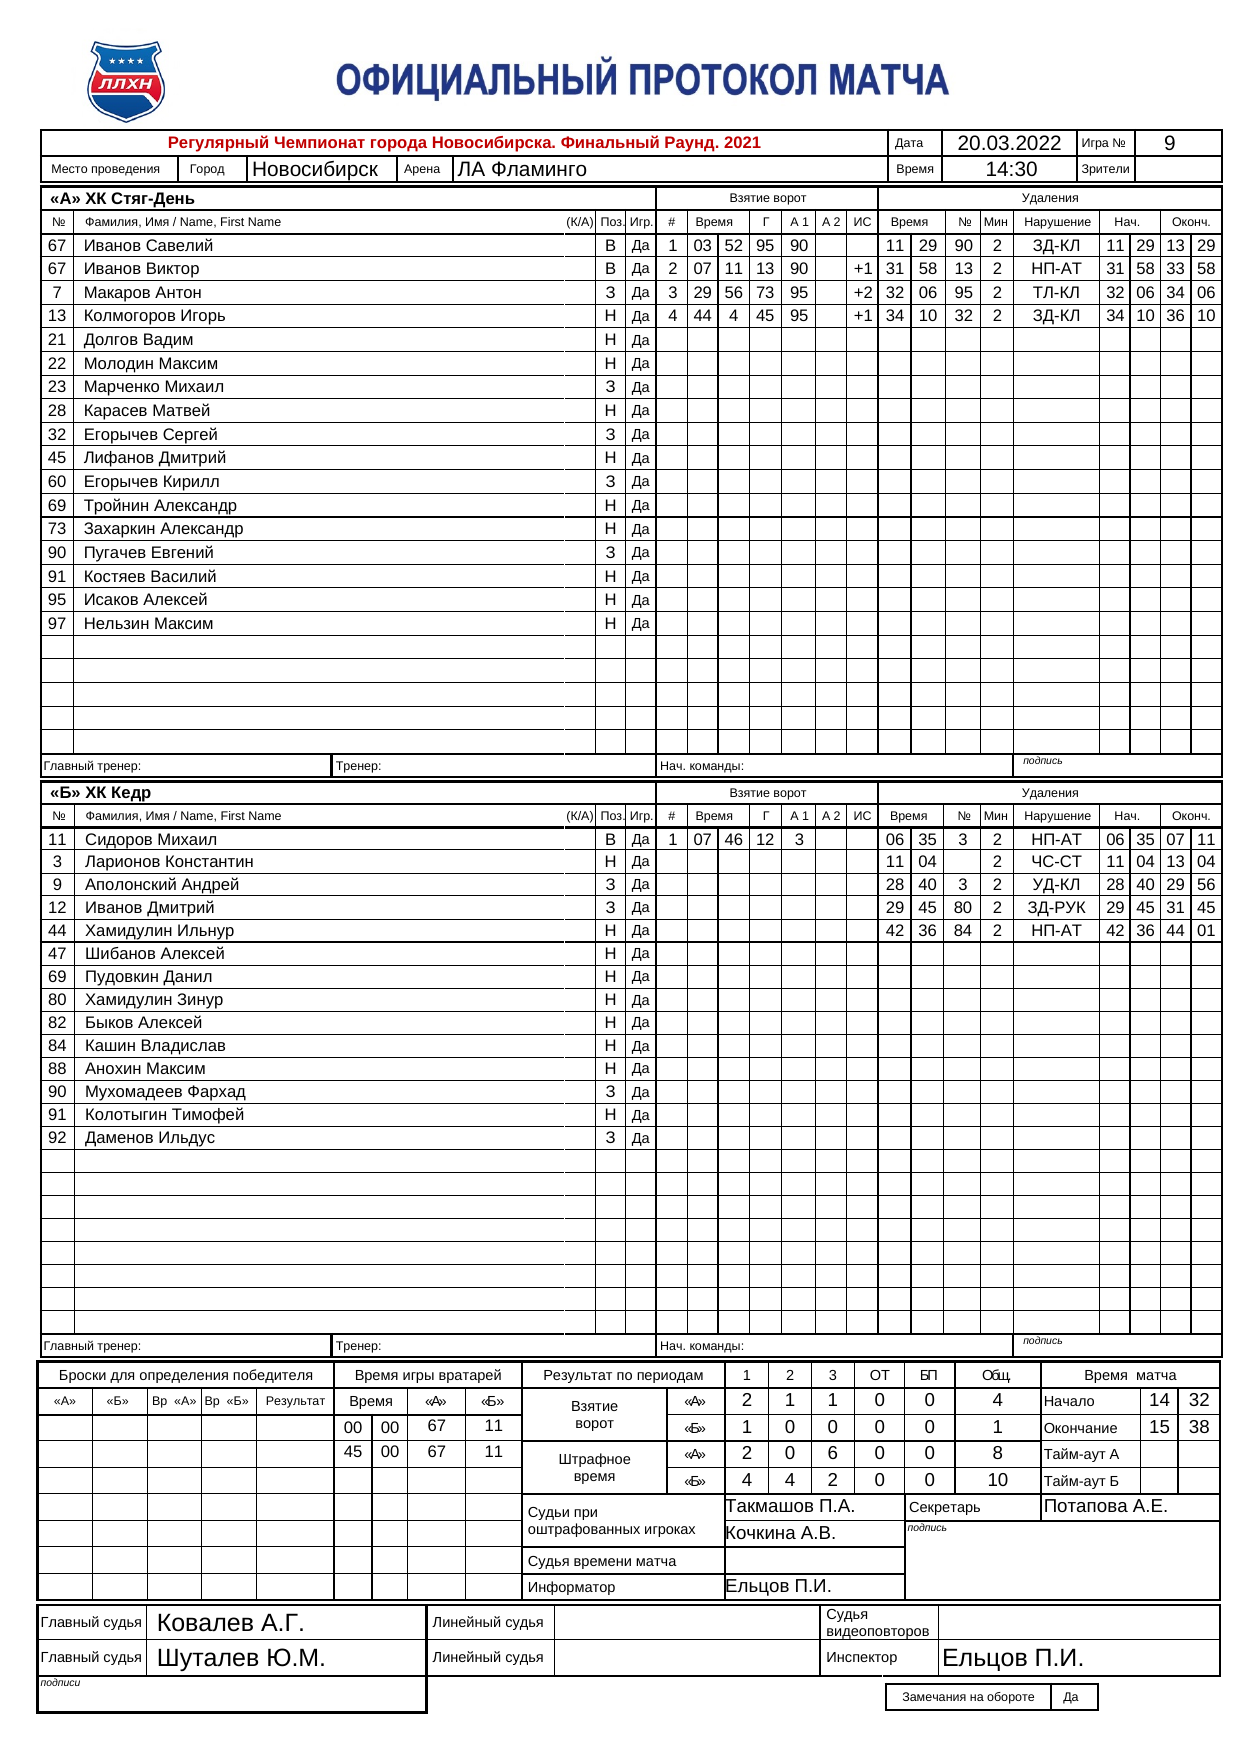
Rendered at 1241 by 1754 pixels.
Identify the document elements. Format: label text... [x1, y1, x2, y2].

table_cell [1161, 1219, 1190, 1241]
table_cell [688, 446, 717, 469]
table_cell Иванов Савелий [74, 235, 564, 256]
table_cell Да [626, 829, 655, 849]
table_cell Н [596, 305, 625, 327]
table_cell 84 [42, 1035, 74, 1057]
table_cell [75, 1196, 564, 1218]
table_cell [688, 588, 717, 611]
table_cell [42, 730, 73, 753]
table_cell [816, 352, 846, 374]
table_cell [1100, 565, 1129, 587]
table_cell [565, 730, 595, 753]
table_cell [719, 352, 749, 374]
table_cell [944, 1265, 980, 1287]
table_cell [657, 588, 687, 611]
table_cell [847, 423, 877, 445]
table_cell [657, 874, 687, 895]
table_cell [816, 235, 846, 256]
table_cell Тренер: [333, 1335, 655, 1356]
table_cell Да [626, 328, 655, 351]
table_cell 44 [688, 305, 717, 327]
table_cell [1131, 730, 1160, 753]
table_cell Шибанов Алексей [75, 943, 564, 964]
table_cell [657, 636, 687, 658]
table_cell [657, 1288, 687, 1310]
table_cell 11 [719, 257, 749, 280]
table_cell [148, 1468, 201, 1493]
table_cell [1192, 352, 1221, 374]
table_cell [257, 1441, 333, 1467]
table_cell [257, 1468, 333, 1493]
table_cell [688, 1150, 717, 1172]
table_cell [148, 1416, 201, 1440]
table_cell [981, 470, 1013, 493]
table_cell Да [626, 588, 655, 611]
table_cell 13 [42, 305, 73, 327]
table_cell +1 [847, 257, 877, 280]
table_header Броски для определения победителя [39, 1363, 333, 1387]
table_cell [946, 612, 980, 634]
table_cell «А» [39, 1389, 92, 1413]
table_cell З [596, 1127, 625, 1149]
table_cell Информатор [523, 1575, 724, 1599]
table_cell [944, 1219, 980, 1241]
table_cell [657, 1265, 687, 1287]
table_cell Секретарь [906, 1495, 1040, 1520]
table_cell [750, 966, 781, 987]
table_header ОТ [855, 1363, 904, 1387]
table_cell Да [626, 541, 655, 564]
table_cell [1014, 1012, 1099, 1033]
table_cell [688, 683, 717, 706]
table_cell Карасев Матвей [74, 399, 564, 422]
table_cell 42 [879, 920, 910, 941]
table_cell [719, 636, 749, 658]
table_cell [750, 376, 781, 398]
table_cell [750, 1127, 781, 1149]
table_cell Марченко Михаил [74, 376, 564, 398]
table_header 1 [726, 1363, 768, 1387]
table_cell [750, 683, 781, 706]
table_cell 2 [981, 235, 1013, 256]
table_cell [74, 659, 564, 682]
table_cell [39, 1494, 92, 1520]
table_cell [626, 730, 655, 753]
table_cell [1014, 1081, 1099, 1103]
table_cell Да [626, 989, 655, 1011]
table_cell 29 [879, 896, 910, 918]
table_cell Поз. [596, 211, 625, 233]
table_cell [1131, 1219, 1160, 1241]
table_cell [782, 943, 815, 964]
table_header 9 [1136, 131, 1221, 155]
table_cell 91 [42, 565, 73, 587]
table_cell [1131, 1173, 1160, 1195]
table_cell [657, 1242, 687, 1264]
table_cell Да [626, 376, 655, 398]
table_cell [428, 1677, 882, 1711]
table_cell [202, 1494, 256, 1520]
table_cell [1131, 1150, 1160, 1172]
table_cell [750, 1081, 781, 1103]
table_cell [1161, 446, 1190, 469]
table_cell Мухомадеев Фархад [75, 1081, 564, 1103]
table_cell [688, 612, 717, 634]
table_cell [657, 446, 687, 469]
table_cell 82 [42, 1012, 74, 1033]
table_cell [944, 1311, 980, 1333]
table_cell [847, 446, 877, 469]
table_cell [565, 707, 595, 729]
table_cell [912, 989, 943, 1011]
table_cell [1161, 1288, 1190, 1310]
table_cell [1131, 494, 1160, 516]
table_cell [373, 1468, 407, 1493]
table_cell [335, 1468, 371, 1493]
table_cell [847, 588, 877, 611]
table_cell [1161, 1265, 1190, 1287]
table_cell [1014, 659, 1099, 682]
table_cell [1014, 588, 1099, 611]
table_cell [42, 1219, 74, 1241]
table_cell 34 [1161, 281, 1190, 303]
table_cell 00 [335, 1416, 371, 1440]
table_cell [565, 1104, 595, 1126]
table_cell «А» [408, 1389, 465, 1413]
table_cell [42, 1242, 74, 1264]
table_cell 1 [657, 829, 687, 849]
table_cell 3 [657, 281, 687, 303]
table_cell [782, 850, 815, 872]
table_cell [565, 896, 595, 918]
table_header Взятие ворот [657, 783, 877, 803]
table_cell [750, 470, 781, 493]
table_cell Колотыгин Тимофей [75, 1104, 564, 1126]
table_cell [1014, 446, 1099, 469]
table_cell [912, 1104, 943, 1126]
table_cell 0 [855, 1389, 904, 1413]
table_cell [981, 943, 1013, 964]
table_cell [1161, 352, 1190, 374]
table_cell Егорычев Сергей [74, 423, 564, 445]
table_cell 45 [1131, 896, 1160, 918]
table_cell Да [626, 305, 655, 327]
table_cell [719, 1242, 749, 1264]
table_cell [981, 1288, 1013, 1310]
table_cell [879, 1012, 910, 1033]
table_cell 95 [42, 588, 73, 611]
table_cell [847, 659, 877, 682]
table_cell [688, 541, 717, 564]
table_cell 3 [42, 850, 74, 872]
table_cell Оконч. [1161, 211, 1221, 233]
table_cell [42, 1265, 74, 1287]
table_cell [981, 730, 1013, 753]
table_cell [750, 1288, 781, 1310]
table_cell [565, 376, 595, 398]
table_cell 31 [879, 257, 910, 280]
table_cell [596, 683, 625, 706]
table_cell 84 [944, 920, 980, 941]
table_cell Да [626, 1035, 655, 1057]
table_cell 32 [1179, 1389, 1219, 1413]
table_cell [1192, 1242, 1221, 1264]
table_cell НП-АТ [1014, 257, 1099, 280]
table_cell [944, 1173, 980, 1195]
table_cell [847, 518, 877, 540]
table_cell [719, 850, 749, 872]
table_cell [565, 494, 595, 516]
table_cell [1131, 1035, 1160, 1057]
table_cell 14 [1141, 1389, 1177, 1413]
table_cell [1131, 1104, 1160, 1126]
table_cell [1161, 1311, 1190, 1333]
table_cell [816, 446, 846, 469]
table_cell [782, 1081, 815, 1103]
table_cell 0 [905, 1389, 954, 1413]
table_cell [1100, 518, 1129, 540]
table_cell Фамилия, Имя / Name, First Name [75, 805, 565, 826]
table_cell 4 [719, 305, 749, 327]
table_cell [816, 399, 846, 422]
table_cell [1192, 446, 1221, 469]
table_cell [883, 1677, 1220, 1681]
table_cell «Б » [466, 1389, 521, 1413]
table_cell [1192, 1265, 1221, 1287]
table_cell [1192, 1311, 1221, 1333]
table_cell [42, 1311, 74, 1333]
table_cell Н [596, 494, 625, 516]
table_cell [335, 1521, 371, 1546]
table_cell [335, 1547, 371, 1573]
table_cell [657, 1104, 687, 1126]
table_cell [1161, 1012, 1190, 1033]
table_cell [1192, 730, 1221, 753]
table_cell [1192, 707, 1221, 729]
table_cell [688, 328, 717, 351]
table_cell [719, 730, 749, 753]
table_cell [847, 1127, 877, 1149]
table_cell [981, 1012, 1013, 1033]
table_cell [657, 352, 687, 374]
table_cell [719, 588, 749, 611]
table_cell 32 [946, 305, 980, 327]
table_cell [946, 565, 980, 587]
table_cell [596, 636, 625, 658]
table_cell [981, 612, 1013, 634]
table_cell [816, 494, 846, 516]
table_cell [93, 1468, 147, 1493]
table_cell [816, 1104, 846, 1126]
table_cell «Б» [668, 1468, 724, 1493]
table_cell [657, 423, 687, 445]
table_cell 73 [42, 518, 73, 540]
table_cell [847, 1081, 877, 1103]
table_cell [1161, 588, 1190, 611]
table_cell [782, 328, 815, 351]
table_cell [1161, 1242, 1190, 1264]
table_cell 28 [1100, 874, 1129, 895]
table_cell [719, 1311, 749, 1333]
table_cell [596, 1311, 625, 1333]
table_cell 45 [750, 305, 781, 327]
table_cell [719, 707, 749, 729]
table_cell [1100, 588, 1129, 611]
table_cell [879, 1035, 910, 1057]
table_cell [202, 1521, 256, 1546]
table_cell [1131, 1058, 1160, 1079]
table_cell [42, 683, 73, 706]
table_cell В [596, 235, 625, 256]
table_cell [93, 1574, 147, 1599]
table_cell [688, 730, 717, 753]
table_cell [257, 1416, 333, 1440]
table_cell 3 [944, 829, 980, 849]
table_cell [565, 1058, 595, 1079]
table_cell [257, 1547, 333, 1573]
table_cell [1192, 683, 1221, 706]
table_cell [657, 1035, 687, 1057]
table_cell [782, 989, 815, 1011]
table_cell 32 [1100, 281, 1129, 303]
table_cell Судья времени матча [523, 1548, 724, 1573]
table_cell [1161, 612, 1190, 634]
table_cell [847, 470, 877, 493]
table_cell [1014, 376, 1099, 398]
table_cell [847, 1104, 877, 1126]
table_cell [750, 1196, 781, 1218]
table_cell [1014, 423, 1099, 445]
table_cell А 1 [782, 805, 815, 826]
table_cell Вр «Б» [202, 1389, 256, 1413]
table_cell 58 [912, 257, 945, 280]
table_cell [816, 376, 846, 398]
table_cell [1192, 1058, 1221, 1079]
table_cell В [596, 257, 625, 280]
table_cell [816, 730, 846, 753]
table_cell Тайм-аут А [1042, 1441, 1140, 1467]
table_cell [1161, 1173, 1190, 1195]
table_cell 40 [1131, 874, 1160, 895]
table_cell 03 [688, 235, 717, 256]
table_cell [750, 1219, 781, 1241]
table_cell [1131, 328, 1160, 351]
table_cell [782, 659, 815, 682]
table_cell [688, 943, 717, 964]
table_cell [626, 683, 655, 706]
table_cell 2 [981, 829, 1013, 849]
table_cell [565, 257, 595, 280]
table_cell 07 [1161, 829, 1190, 849]
table_cell [688, 565, 717, 587]
table_cell [1161, 376, 1190, 398]
table_cell 2 [981, 305, 1013, 327]
table_cell [719, 541, 749, 564]
table_cell 29 [912, 235, 945, 256]
table_cell [816, 1219, 846, 1241]
table_cell [750, 541, 781, 564]
table_cell Н [596, 399, 625, 422]
table_cell [782, 399, 815, 422]
table_cell [1161, 730, 1190, 753]
table_cell 10 [956, 1468, 1040, 1493]
table_cell [719, 1265, 749, 1287]
table_cell Макаров Антон [74, 281, 564, 303]
table_cell Время [688, 211, 749, 233]
table_cell [466, 1574, 521, 1599]
table_cell [879, 1288, 910, 1310]
table_cell 0 [769, 1415, 811, 1440]
table_cell 29 [1100, 896, 1129, 918]
table_cell [912, 659, 945, 682]
table_cell Хамидулин Ильнур [75, 920, 564, 941]
table_cell Время [688, 805, 749, 826]
table_cell 28 [42, 399, 73, 422]
table_cell [1131, 966, 1160, 987]
table_cell [93, 1494, 147, 1520]
table_cell [1192, 966, 1221, 987]
table_cell [688, 659, 717, 682]
table_cell Да [626, 1058, 655, 1079]
table_cell [879, 1127, 910, 1149]
table_cell 34 [879, 305, 910, 327]
table_cell [946, 446, 980, 469]
table_cell [944, 989, 980, 1011]
table_cell [750, 1012, 781, 1033]
table_cell [466, 1521, 521, 1546]
table_cell [1192, 989, 1221, 1011]
table_cell [1131, 659, 1160, 682]
table_cell [1131, 612, 1160, 634]
table_cell [688, 1035, 717, 1057]
table_cell Результат [257, 1389, 333, 1413]
table_cell подписи [39, 1677, 425, 1711]
table_cell [565, 235, 595, 256]
table_cell [847, 376, 877, 398]
table_cell [1131, 1288, 1160, 1310]
table_cell [782, 376, 815, 398]
table_cell [1014, 966, 1099, 987]
table_cell Н [596, 920, 625, 941]
table_cell 90 [782, 257, 815, 280]
table_cell подпись [1014, 1335, 1221, 1356]
table_cell [981, 518, 1013, 540]
table_cell 13 [1161, 850, 1190, 872]
table_header Удаления [879, 783, 1221, 803]
table_header «Б» ХК Кедр [42, 783, 655, 803]
table_cell [1100, 943, 1129, 964]
table_cell Н [596, 1104, 625, 1126]
table_cell [912, 943, 943, 964]
table_cell [782, 707, 815, 729]
table_cell [879, 636, 910, 658]
table_cell Время [879, 211, 945, 233]
table_cell [912, 1035, 943, 1057]
table_cell 32 [42, 423, 73, 445]
table_cell [816, 707, 846, 729]
table_cell 31 [1100, 257, 1129, 280]
table_cell 40 [912, 874, 943, 895]
table_cell [202, 1547, 256, 1573]
table_cell 29 [1161, 874, 1190, 895]
table_cell [565, 518, 595, 540]
table_cell [750, 920, 781, 941]
table_cell подпись [906, 1522, 1219, 1599]
table_cell [1014, 352, 1099, 374]
table_cell [750, 1150, 781, 1172]
table_cell [657, 494, 687, 516]
table_cell 06 [912, 281, 945, 303]
table_cell [75, 1311, 564, 1333]
table_cell [750, 1311, 781, 1333]
table_cell [1131, 1242, 1160, 1264]
table_cell Да [626, 470, 655, 493]
table_header Дата [889, 131, 941, 155]
table_cell [565, 989, 595, 1011]
table_cell [1131, 989, 1160, 1011]
table_cell Да [626, 257, 655, 280]
table_cell [688, 636, 717, 658]
table_cell Да [626, 896, 655, 918]
table_cell [912, 588, 945, 611]
table_cell [879, 565, 910, 587]
table_cell 10 [1131, 305, 1160, 327]
table_cell [816, 1150, 846, 1172]
table_cell 4 [956, 1389, 1040, 1413]
table_cell [981, 659, 1013, 682]
table_cell [782, 730, 815, 753]
table_cell [944, 1150, 980, 1172]
table_cell [1161, 659, 1190, 682]
table_cell Ельцов П.И. [726, 1575, 904, 1599]
table_cell [1100, 1127, 1129, 1149]
table_cell 14:30 [943, 157, 1076, 181]
table_cell [847, 730, 877, 753]
table_cell [847, 896, 877, 918]
table_cell [39, 1547, 92, 1573]
table_cell 67 [408, 1441, 465, 1467]
table_cell Г [750, 805, 781, 826]
table_cell [257, 1574, 333, 1599]
table_cell Город [179, 157, 246, 181]
table_cell [782, 612, 815, 634]
table_cell Ковалев А.Г. [147, 1606, 425, 1639]
table_cell 35 [912, 829, 943, 849]
table_cell [688, 874, 717, 895]
table_cell 90 [946, 235, 980, 256]
table_cell [816, 989, 846, 1011]
table_cell 0 [812, 1415, 854, 1440]
table_cell [688, 1219, 717, 1241]
table_cell [944, 943, 980, 964]
table_cell 7 [42, 281, 73, 303]
table_cell [912, 1288, 943, 1310]
table_cell НП-АТ [1014, 829, 1099, 849]
table_cell [596, 1219, 625, 1241]
table_cell [782, 518, 815, 540]
table_cell [719, 1196, 749, 1218]
table_cell 06 [1192, 281, 1221, 303]
table_cell 52 [719, 235, 749, 256]
table_cell [75, 1242, 564, 1264]
table_cell 12 [42, 896, 74, 918]
table_cell [408, 1494, 465, 1520]
table_cell 11 [466, 1441, 521, 1467]
table_cell [657, 1127, 687, 1149]
table_cell Такмашов П.А. [726, 1495, 904, 1520]
table_cell 4 [769, 1468, 811, 1493]
table_cell [981, 966, 1013, 987]
table_cell Мин [981, 211, 1013, 233]
table_cell Да [626, 1012, 655, 1033]
table_cell [1014, 707, 1099, 729]
table_cell [816, 1173, 846, 1195]
table_cell [879, 494, 910, 516]
table_cell [657, 612, 687, 634]
table_cell [981, 328, 1013, 351]
table_cell [42, 1173, 74, 1195]
table_cell [944, 850, 980, 872]
table_cell [1161, 989, 1190, 1011]
table_cell [1100, 1242, 1129, 1264]
table_cell [555, 1606, 819, 1639]
table_cell Главный тренер: [42, 755, 330, 776]
table_cell [1014, 989, 1099, 1011]
table_cell 11 [879, 235, 910, 256]
table_cell [912, 1127, 943, 1149]
table_cell [1014, 1173, 1099, 1195]
table_cell [688, 850, 717, 872]
table_cell [750, 1265, 781, 1287]
table_cell [816, 612, 846, 634]
table_cell [75, 1150, 564, 1172]
table_cell [626, 1311, 655, 1333]
table_cell [688, 518, 717, 540]
table_cell [1131, 1311, 1160, 1333]
table_cell [847, 1150, 877, 1172]
table_cell [912, 730, 945, 753]
table_cell [816, 829, 846, 849]
table_cell [946, 588, 980, 611]
table_cell [657, 920, 687, 941]
table_cell [847, 1311, 877, 1333]
table_cell [879, 1242, 910, 1264]
table_cell [1100, 1150, 1129, 1172]
table_cell 10 [1192, 305, 1221, 327]
table_cell [912, 683, 945, 706]
table_cell [981, 588, 1013, 611]
table_cell [688, 920, 717, 941]
table_cell [657, 399, 687, 422]
table_cell [1161, 1035, 1190, 1057]
table_cell # [657, 805, 687, 826]
table_cell [39, 1441, 92, 1467]
table_cell [946, 707, 980, 729]
table_cell [912, 1012, 943, 1033]
table_cell [42, 1150, 74, 1172]
table_cell [719, 1288, 749, 1310]
table_cell [1192, 612, 1221, 634]
table_cell [657, 943, 687, 964]
table_header «А» ХК Стяг-День [42, 188, 655, 209]
table_cell [93, 1416, 147, 1440]
table_cell 3 [944, 874, 980, 895]
table_cell [202, 1441, 256, 1467]
table_cell [657, 730, 687, 753]
table_cell Да [626, 850, 655, 872]
table_cell Время [879, 805, 943, 826]
table_cell Да [626, 874, 655, 895]
table_cell НП-АТ [1014, 920, 1099, 941]
table_cell [847, 683, 877, 706]
table_cell [946, 494, 980, 516]
table_cell [782, 1288, 815, 1310]
table_cell ЗД-КЛ [1014, 305, 1099, 327]
table_cell [944, 1196, 980, 1218]
table_cell Штрафное время [523, 1442, 666, 1493]
table_cell [750, 423, 781, 445]
table_cell ИС [847, 211, 877, 233]
table_cell [565, 1127, 595, 1149]
table_cell [879, 1311, 910, 1333]
table_cell А 1 [782, 211, 815, 233]
table_cell [750, 1104, 781, 1126]
table_cell [847, 612, 877, 634]
table_cell [912, 1219, 943, 1241]
table_cell З [596, 281, 625, 303]
table_cell № [944, 805, 980, 826]
table_cell [75, 1265, 564, 1287]
table_cell [1131, 588, 1160, 611]
table_cell [719, 1035, 749, 1057]
table_cell [657, 1150, 687, 1172]
table_cell З [596, 1081, 625, 1103]
table_cell [719, 874, 749, 895]
table_cell [981, 683, 1013, 706]
table_cell [1161, 1058, 1190, 1079]
table_cell [1131, 399, 1160, 422]
table_cell [257, 1494, 333, 1520]
table_cell 45 [335, 1441, 371, 1467]
table_cell № [42, 211, 73, 233]
table_cell [75, 1173, 564, 1195]
table_header Взятие ворот [657, 188, 877, 209]
table_cell 8 [956, 1442, 1040, 1467]
table_cell 13 [750, 257, 781, 280]
table_cell [1100, 1196, 1129, 1218]
table_cell Вр «А» [148, 1389, 201, 1413]
table_cell Да [626, 1081, 655, 1103]
table_cell Да [626, 494, 655, 516]
table_cell [596, 730, 625, 753]
table_cell [847, 1173, 877, 1195]
table_cell [719, 966, 749, 987]
table_cell подпись [1014, 755, 1221, 776]
table_cell [1100, 1311, 1129, 1333]
table_cell [1192, 588, 1221, 611]
table_cell [1161, 399, 1190, 422]
table_cell [912, 423, 945, 445]
table_cell [1100, 1058, 1129, 1079]
table_cell [1192, 1081, 1221, 1103]
table_cell 2 [812, 1468, 854, 1493]
table_cell [726, 1548, 904, 1573]
table_cell 2 [981, 850, 1013, 872]
table_cell [719, 1012, 749, 1033]
table_cell [1192, 1150, 1221, 1172]
table_cell [42, 1288, 74, 1310]
table_cell 0 [905, 1468, 954, 1493]
table_cell Н [596, 1035, 625, 1057]
table_cell [782, 874, 815, 895]
table_cell [148, 1441, 201, 1467]
table_header Да [1052, 1685, 1097, 1709]
table_cell [847, 636, 877, 658]
table_cell [1136, 157, 1221, 181]
table_cell [1161, 423, 1190, 445]
table_cell [1131, 423, 1160, 445]
table_cell [466, 1547, 521, 1573]
table_header Общ. [956, 1363, 1040, 1387]
table_cell [1192, 1173, 1221, 1195]
table_cell 6 [812, 1442, 854, 1467]
table_cell Да [626, 423, 655, 445]
table_cell [879, 659, 910, 682]
table_cell А 2 [816, 211, 846, 233]
table_cell [879, 1219, 910, 1241]
table_cell [912, 352, 945, 374]
table_cell [565, 829, 595, 849]
table_cell Тройнин Александр [74, 494, 564, 516]
table_cell [782, 588, 815, 611]
table_cell [596, 1265, 625, 1287]
table_cell [847, 966, 877, 987]
table_cell [1100, 730, 1129, 753]
table_cell [565, 470, 595, 493]
table_cell Мин [981, 805, 1013, 826]
table_cell [719, 896, 749, 918]
table_cell [946, 683, 980, 706]
table_cell Н [596, 1058, 625, 1079]
table_cell 11 [42, 829, 74, 849]
table_cell [816, 328, 846, 351]
table_cell [816, 1081, 846, 1103]
table_cell [1014, 683, 1099, 706]
table_cell А 2 [816, 805, 846, 826]
table_cell [565, 874, 595, 895]
table_cell [408, 1574, 465, 1599]
table_cell [816, 1265, 846, 1287]
table_cell [39, 1468, 92, 1493]
table_cell 04 [1192, 850, 1221, 872]
table_cell З [596, 874, 625, 895]
table_cell Окончание [1042, 1415, 1140, 1440]
table_cell [1131, 636, 1160, 658]
table_cell [688, 423, 717, 445]
table_cell [847, 399, 877, 422]
table_cell [912, 1081, 943, 1103]
table_cell [782, 1173, 815, 1195]
table_cell [688, 494, 717, 516]
table_cell [373, 1547, 407, 1573]
table_cell З [596, 470, 625, 493]
table_cell [719, 565, 749, 587]
table_cell [74, 636, 564, 658]
table_cell [879, 1265, 910, 1287]
table_cell 4 [657, 305, 687, 327]
table_cell [565, 328, 595, 351]
table_cell [879, 328, 910, 351]
table_cell 0 [855, 1468, 904, 1493]
table_cell [1014, 399, 1099, 422]
table_cell [1014, 1219, 1099, 1241]
table_cell [1131, 1265, 1160, 1287]
table_cell [1161, 683, 1190, 706]
table_cell [1192, 376, 1221, 398]
table_cell [688, 470, 717, 493]
table_cell [847, 707, 877, 729]
table_cell 32 [879, 281, 910, 303]
table_cell [1192, 565, 1221, 587]
table_header 3 [812, 1363, 854, 1387]
table_cell Да [626, 1127, 655, 1149]
table_cell [912, 1173, 943, 1195]
table_cell [816, 423, 846, 445]
table_cell [981, 352, 1013, 374]
table_cell [657, 1081, 687, 1103]
table_cell [912, 1242, 943, 1264]
table_cell 44 [42, 920, 74, 941]
table_cell [626, 707, 655, 729]
table_cell [626, 1173, 655, 1195]
table_cell [1014, 612, 1099, 634]
table_header Регулярный Чемпионат города Новосибирска. Финальный Раунд. 2021 [42, 131, 887, 155]
table_cell [688, 1265, 717, 1287]
table_cell [1131, 376, 1160, 398]
table_cell [1100, 1288, 1129, 1310]
table_cell [1099, 1682, 1220, 1711]
table_cell [42, 636, 73, 658]
table_cell [657, 683, 687, 706]
table_cell [912, 1058, 943, 1079]
table_cell [565, 920, 595, 941]
table_cell [1014, 1127, 1099, 1149]
table_cell [879, 612, 910, 634]
table_cell 04 [912, 850, 943, 872]
table_cell 01 [1192, 920, 1221, 941]
table_cell [596, 659, 625, 682]
table_cell Аполонский Андрей [75, 874, 564, 895]
table_cell 36 [912, 920, 943, 941]
table_cell [565, 683, 595, 706]
table_cell 97 [42, 612, 73, 634]
table_cell [750, 565, 781, 587]
table_cell [782, 1058, 815, 1079]
table_cell [74, 730, 564, 753]
table_cell [373, 1494, 407, 1520]
table_cell [202, 1468, 256, 1493]
table_cell [879, 683, 910, 706]
table_cell 07 [688, 829, 717, 849]
table_cell [565, 1196, 595, 1218]
table_cell 56 [719, 281, 749, 303]
table_cell [408, 1547, 465, 1573]
table_cell Зрители [1078, 157, 1134, 181]
table_cell [782, 920, 815, 941]
table_cell [944, 1012, 980, 1033]
table_cell [879, 470, 910, 493]
table_cell [719, 989, 749, 1011]
table_cell [1100, 966, 1129, 987]
table_cell [944, 1081, 980, 1103]
table_cell [879, 1196, 910, 1218]
table_cell Новосибирск [248, 157, 396, 181]
table_cell Да [626, 352, 655, 374]
table_cell 90 [782, 235, 815, 256]
table_cell 0 [855, 1415, 904, 1440]
table_cell [782, 1196, 815, 1218]
table_cell 0 [905, 1442, 954, 1467]
table_cell [42, 1196, 74, 1218]
table_cell [1131, 1081, 1160, 1103]
table_cell [1100, 328, 1129, 351]
table_cell Да [626, 943, 655, 964]
table_cell [626, 659, 655, 682]
table_cell [148, 1521, 201, 1546]
table_cell [782, 446, 815, 469]
table_cell [782, 1012, 815, 1033]
table_cell [981, 1127, 1013, 1149]
table_cell [847, 1242, 877, 1264]
table_cell 92 [42, 1127, 74, 1149]
table_cell [750, 943, 781, 964]
table_cell [466, 1494, 521, 1520]
table_cell [981, 989, 1013, 1011]
table_cell [42, 707, 73, 729]
table_cell [750, 659, 781, 682]
table_cell [879, 518, 910, 540]
table_cell [1100, 612, 1129, 634]
table_cell [750, 612, 781, 634]
table_cell 2 [981, 281, 1013, 303]
table_cell [688, 1127, 717, 1149]
table_cell [847, 352, 877, 374]
table_cell [981, 423, 1013, 445]
table_cell [816, 541, 846, 564]
table_cell [408, 1468, 465, 1493]
table_cell 88 [42, 1058, 74, 1079]
table_cell 11 [879, 850, 910, 872]
table_cell [565, 659, 595, 682]
table_cell [626, 1150, 655, 1172]
table_cell [1131, 446, 1160, 469]
table_cell 07 [688, 257, 717, 280]
table_cell Шуталев Ю.М. [147, 1640, 425, 1675]
table_cell [1179, 1468, 1219, 1493]
table_cell [847, 850, 877, 872]
table_cell [981, 399, 1013, 422]
table_cell [688, 399, 717, 422]
table_cell [565, 1150, 595, 1172]
table_cell [688, 1196, 717, 1218]
table_cell 45 [42, 446, 73, 469]
table_cell [1014, 1265, 1099, 1287]
table_cell [1100, 446, 1129, 469]
table_cell [719, 1058, 749, 1079]
table_cell [1100, 1012, 1129, 1033]
table_cell [847, 1288, 877, 1310]
table_cell [750, 730, 781, 753]
table_cell 9 [42, 874, 74, 895]
table_cell 1 [812, 1389, 854, 1413]
table_cell Судья видеоповторов [821, 1606, 938, 1639]
table_cell [879, 376, 910, 398]
table_cell 06 [879, 829, 910, 849]
table_cell [879, 1150, 910, 1172]
table_cell Судьи при оштрафованных игроках [523, 1495, 724, 1546]
table_cell Н [596, 518, 625, 540]
table_cell [782, 1127, 815, 1149]
table_cell [1161, 707, 1190, 729]
table_cell [816, 1012, 846, 1033]
table_cell [981, 446, 1013, 469]
table_cell [946, 659, 980, 682]
table_cell 95 [946, 281, 980, 303]
table_cell [816, 565, 846, 587]
table_cell Н [596, 612, 625, 634]
table_cell [944, 1104, 980, 1126]
table_cell 36 [1131, 920, 1160, 941]
table_cell 1 [956, 1415, 1040, 1440]
table_header 2 [769, 1363, 811, 1387]
table_cell [912, 376, 945, 398]
table_cell Н [596, 1012, 625, 1033]
table_cell [1161, 1196, 1190, 1218]
table_cell [1100, 352, 1129, 374]
table_cell [1014, 470, 1099, 493]
table_cell [1014, 328, 1099, 351]
table_cell [847, 235, 877, 256]
table_cell [912, 612, 945, 634]
table_cell [1100, 989, 1129, 1011]
table_cell [1131, 565, 1160, 587]
table_cell 95 [750, 235, 781, 256]
table_cell 11 [1192, 829, 1221, 849]
table_cell Игр. [626, 805, 655, 826]
table_cell УД-КЛ [1014, 874, 1099, 895]
table_cell 2 [657, 257, 687, 280]
table_cell [847, 829, 877, 849]
table_cell ЗД-РУК [1014, 896, 1099, 918]
table_cell Колмогоров Игорь [74, 305, 564, 327]
table_cell [1100, 423, 1129, 445]
table_cell [719, 446, 749, 469]
table_cell +2 [847, 281, 877, 303]
table_cell [565, 1035, 595, 1057]
table_cell [816, 966, 846, 987]
table_cell [1100, 636, 1129, 658]
table_cell Нач. [1100, 211, 1160, 233]
table_cell [565, 423, 595, 445]
table_cell [719, 920, 749, 941]
table_cell [596, 1242, 625, 1264]
table_cell [1014, 636, 1099, 658]
table_cell [1014, 730, 1099, 753]
table_cell 31 [1161, 896, 1190, 918]
table_cell 34 [1100, 305, 1129, 327]
table_cell [1131, 518, 1160, 540]
picture [5, 28, 1179, 129]
table_cell [719, 518, 749, 540]
table_cell [565, 943, 595, 964]
table_cell [688, 1012, 717, 1033]
table_cell [1131, 1127, 1160, 1149]
table_cell [750, 399, 781, 422]
table_cell [847, 565, 877, 587]
table_cell Даменов Ильдус [75, 1127, 564, 1149]
table_cell 2 [981, 257, 1013, 280]
table_cell [1161, 470, 1190, 493]
table_cell [981, 1035, 1013, 1057]
table_cell [750, 494, 781, 516]
table_cell [1161, 328, 1190, 351]
table_cell [1100, 1219, 1129, 1241]
table_cell [1014, 565, 1099, 587]
table_cell [565, 1012, 595, 1033]
table_cell [596, 1288, 625, 1310]
table_cell [657, 707, 687, 729]
table_cell Хамидулин Зинур [75, 989, 564, 1011]
table_cell 95 [782, 305, 815, 327]
table_cell Н [596, 850, 625, 872]
table_cell [816, 281, 846, 303]
table_cell Потапова А.Е. [1042, 1495, 1219, 1520]
table_cell [782, 494, 815, 516]
table_cell [912, 1265, 943, 1287]
table_cell Пугачев Евгений [74, 541, 564, 564]
table_cell 4 [726, 1468, 768, 1493]
table_cell 22 [42, 352, 73, 374]
table_cell ИС [847, 805, 877, 826]
table_cell [75, 1219, 564, 1241]
table_cell [847, 1265, 877, 1287]
table_cell [148, 1574, 201, 1599]
table_cell [816, 850, 846, 872]
table_cell [335, 1574, 371, 1599]
table_header Удаления [879, 188, 1221, 209]
table_cell [750, 850, 781, 872]
table_cell [565, 612, 595, 634]
table_cell [1014, 1242, 1099, 1264]
table_cell [981, 1081, 1013, 1103]
table_cell [565, 541, 595, 564]
table_cell [944, 1035, 980, 1057]
table_cell [1161, 565, 1190, 587]
table_cell [596, 1150, 625, 1172]
table_cell 67 [42, 257, 73, 280]
table_cell [1161, 541, 1190, 564]
table_cell [879, 399, 910, 422]
table_cell [39, 1416, 92, 1440]
table_cell [719, 1081, 749, 1103]
table_cell Да [626, 446, 655, 469]
table_cell ЧС-СТ [1014, 850, 1099, 872]
table_cell [782, 1219, 815, 1241]
table_cell Иванов Виктор [74, 257, 564, 280]
table_cell [1161, 1127, 1190, 1149]
table_cell [782, 1311, 815, 1333]
table_cell [719, 659, 749, 682]
table_cell [688, 1288, 717, 1310]
table_cell [1100, 399, 1129, 422]
table_cell [946, 352, 980, 374]
table_cell [912, 1311, 943, 1333]
table_cell [879, 707, 910, 729]
table_cell 80 [944, 896, 980, 918]
table_cell Главный судья [39, 1606, 146, 1639]
table_cell [946, 328, 980, 351]
table_cell [1192, 1219, 1221, 1241]
table_cell [1161, 966, 1190, 987]
table_cell [565, 1311, 595, 1333]
table_cell [565, 446, 595, 469]
table_cell Егорычев Кирилл [74, 470, 564, 493]
table_cell [946, 423, 980, 445]
table_cell [946, 399, 980, 422]
table_cell [688, 352, 717, 374]
table_cell [93, 1547, 147, 1573]
table_cell [981, 565, 1013, 587]
table_cell [816, 1288, 846, 1310]
table_cell [1192, 1104, 1221, 1126]
table_cell 2 [726, 1389, 768, 1413]
table_cell [1100, 1081, 1129, 1103]
table_cell [1192, 1196, 1221, 1218]
table_cell [847, 1035, 877, 1057]
table_cell 0 [855, 1442, 904, 1467]
table_cell [1192, 1012, 1221, 1033]
table_cell [657, 541, 687, 564]
table_cell [981, 1219, 1013, 1241]
table_cell [565, 1242, 595, 1264]
table_cell Ельцов П.И. [939, 1640, 1219, 1675]
table_cell [1100, 1265, 1129, 1287]
table_cell [657, 896, 687, 918]
table_cell 29 [1192, 235, 1221, 256]
table_cell [816, 874, 846, 895]
table_cell Нарушение [1014, 211, 1099, 233]
table_cell 3 [782, 829, 815, 849]
table_header Игра № [1078, 131, 1134, 155]
table_cell [879, 352, 910, 374]
table_cell [750, 588, 781, 611]
table_cell 80 [42, 989, 74, 1011]
table_cell [657, 1058, 687, 1079]
table_cell [1100, 494, 1129, 516]
table_cell [1161, 518, 1190, 540]
table_cell [816, 896, 846, 918]
table_cell [39, 1574, 92, 1599]
table_cell 06 [1131, 281, 1160, 303]
table_cell Кашин Владислав [75, 1035, 564, 1057]
table_cell 0 [905, 1415, 954, 1440]
table_cell [1192, 494, 1221, 516]
table_cell [1161, 636, 1190, 658]
table_cell [946, 730, 980, 753]
table_cell [596, 1196, 625, 1218]
table_cell [750, 352, 781, 374]
table_cell [657, 518, 687, 540]
table_cell [847, 494, 877, 516]
table_cell Молодин Максим [74, 352, 564, 374]
table_cell 11 [466, 1416, 521, 1440]
table_cell [816, 1058, 846, 1079]
table_cell [719, 494, 749, 516]
table_cell Да [626, 920, 655, 941]
table_cell Пудовкин Данил [75, 966, 564, 987]
table_cell 29 [1131, 235, 1160, 256]
table_header Время матча [1042, 1363, 1219, 1387]
table_cell 0 [769, 1442, 811, 1467]
table_cell [750, 707, 781, 729]
table_cell 2 [981, 874, 1013, 895]
table_cell 04 [1131, 850, 1160, 872]
table_cell [912, 494, 945, 516]
table_cell [912, 565, 945, 587]
table_cell Взятие ворот [523, 1389, 666, 1440]
table_cell [981, 1265, 1013, 1287]
table_cell [657, 1173, 687, 1195]
table_cell Ларионов Константин [75, 850, 564, 872]
table_cell (К/А) [565, 211, 595, 233]
table_cell 58 [1131, 257, 1160, 280]
table_cell [466, 1468, 521, 1493]
table_cell Нач. [1100, 805, 1160, 826]
table_cell 67 [42, 235, 73, 256]
table_cell 2 [726, 1442, 768, 1467]
table_cell 06 [1100, 829, 1129, 849]
table_cell Н [596, 565, 625, 587]
table_cell [626, 1196, 655, 1218]
table_cell [688, 1311, 717, 1333]
table_cell [1131, 683, 1160, 706]
table_cell 13 [946, 257, 980, 280]
table_cell [202, 1416, 256, 1440]
table_cell Да [626, 281, 655, 303]
table_cell [750, 1242, 781, 1264]
table_cell [912, 399, 945, 422]
table_cell [750, 1035, 781, 1057]
table_cell [879, 989, 910, 1011]
table_cell # [657, 211, 687, 233]
table_cell [1100, 707, 1129, 729]
table_cell Начало [1042, 1389, 1140, 1413]
table_cell 23 [42, 376, 73, 398]
table_cell [626, 1219, 655, 1241]
table_cell [912, 446, 945, 469]
table_cell «Б» [668, 1415, 724, 1440]
table_cell [565, 305, 595, 327]
table_cell [847, 874, 877, 895]
table_cell 1 [769, 1389, 811, 1413]
table_cell [782, 541, 815, 564]
table_cell [1014, 1196, 1099, 1218]
table_cell [847, 1196, 877, 1218]
table_cell Главный тренер: [42, 1335, 330, 1356]
table_header Замечания на обороте [887, 1685, 1050, 1709]
table_cell [1192, 423, 1221, 445]
table_cell [782, 896, 815, 918]
table_cell 69 [42, 494, 73, 516]
table_cell [879, 423, 910, 445]
table_cell Линейный судья [428, 1606, 554, 1639]
table_cell 45 [1192, 896, 1221, 918]
table_cell № [946, 211, 980, 233]
table_cell Да [626, 235, 655, 256]
table_cell 11 [1100, 850, 1129, 872]
table_cell [408, 1521, 465, 1546]
table_cell [1192, 1288, 1221, 1310]
table_cell [719, 1150, 749, 1172]
table_cell 60 [42, 470, 73, 493]
table_cell [816, 588, 846, 611]
table_cell 90 [42, 541, 73, 564]
table_cell [565, 636, 595, 658]
table_cell [946, 376, 980, 398]
table_cell [981, 541, 1013, 564]
table_cell «А» [668, 1442, 724, 1467]
table_cell [981, 707, 1013, 729]
table_cell Кочкина А.В. [726, 1521, 904, 1546]
table_cell [1131, 707, 1160, 729]
table_cell [944, 1058, 980, 1079]
table_cell Долгов Вадим [74, 328, 564, 351]
table_cell Тренер: [333, 755, 655, 776]
table_cell [782, 966, 815, 987]
table_cell [912, 470, 945, 493]
table_cell [688, 376, 717, 398]
table_cell [1192, 470, 1221, 493]
table_cell [816, 1196, 846, 1218]
table_cell [626, 1288, 655, 1310]
table_cell 1 [657, 235, 687, 256]
table_cell [981, 376, 1013, 398]
table_cell [816, 470, 846, 493]
table_cell [719, 683, 749, 706]
table_header Время игры вратарей [335, 1363, 521, 1387]
table_cell [816, 1311, 846, 1333]
table_cell [1014, 518, 1099, 540]
table_cell [981, 1311, 1013, 1333]
table_cell Да [626, 399, 655, 422]
table_cell [782, 636, 815, 658]
table_cell 21 [42, 328, 73, 351]
table_cell [565, 1265, 595, 1287]
table_cell 95 [782, 281, 815, 303]
table_cell Главный судья [39, 1640, 146, 1675]
table_cell [816, 1127, 846, 1149]
table_cell [750, 446, 781, 469]
table_cell [1192, 328, 1221, 351]
table_cell 45 [912, 896, 943, 918]
table_cell [657, 328, 687, 351]
table_cell [565, 588, 595, 611]
table_cell [1179, 1441, 1219, 1467]
table_cell Лифанов Дмитрий [74, 446, 564, 469]
table_cell Оконч. [1161, 805, 1221, 826]
table_cell Н [596, 446, 625, 469]
table_cell [565, 1173, 595, 1195]
table_cell З [596, 376, 625, 398]
table_cell [688, 896, 717, 918]
table_cell [565, 281, 595, 303]
table_cell [879, 1104, 910, 1126]
table_cell [1131, 1012, 1160, 1033]
table_cell [782, 1242, 815, 1264]
table_cell [879, 446, 910, 469]
table_cell [1192, 636, 1221, 658]
table_cell [565, 1081, 595, 1103]
table_cell (К/А) [565, 805, 595, 826]
table_cell [688, 1058, 717, 1079]
table_cell № [42, 805, 74, 826]
table_cell 67 [408, 1416, 465, 1440]
table_cell 2 [981, 896, 1013, 918]
table_cell [782, 683, 815, 706]
table_cell Нарушение [1014, 805, 1099, 826]
table_cell [688, 1242, 717, 1264]
table_cell Н [596, 588, 625, 611]
table_cell Да [626, 518, 655, 540]
table_cell [565, 850, 595, 872]
table_cell [657, 376, 687, 398]
table_cell [1131, 541, 1160, 564]
table_cell 00 [373, 1416, 407, 1440]
table_cell [1192, 518, 1221, 540]
table_cell ЛА Фламинго [454, 157, 887, 181]
table_cell [816, 1035, 846, 1057]
table_cell [1100, 683, 1129, 706]
table_cell [657, 850, 687, 872]
table_cell Быков Алексей [75, 1012, 564, 1033]
table_cell [555, 1640, 819, 1675]
table_cell [626, 1242, 655, 1264]
table_cell [946, 541, 980, 564]
table_cell Н [596, 352, 625, 374]
table_cell [912, 541, 945, 564]
table_cell [1014, 1035, 1099, 1057]
table_header БП [905, 1363, 954, 1387]
table_cell 56 [1192, 874, 1221, 895]
table_cell [565, 1288, 595, 1310]
table_cell [565, 966, 595, 987]
table_cell [879, 1058, 910, 1079]
table_cell [816, 943, 846, 964]
table_cell [1100, 470, 1129, 493]
table_cell Да [626, 565, 655, 587]
table_cell [912, 518, 945, 540]
table_cell 38 [1179, 1415, 1219, 1440]
table_cell 29 [688, 281, 717, 303]
table_cell Фамилия, Имя / Name, First Name [74, 211, 565, 233]
table_cell 46 [719, 829, 749, 849]
table_cell 28 [879, 874, 910, 895]
table_cell [657, 470, 687, 493]
table_cell [1100, 1104, 1129, 1126]
table_cell [719, 1127, 749, 1149]
table_cell Линейный судья [428, 1640, 554, 1675]
table_cell [816, 920, 846, 941]
table_cell [657, 966, 687, 987]
table_cell [944, 1288, 980, 1310]
table_cell [74, 707, 564, 729]
table_cell Н [596, 328, 625, 351]
table_cell [847, 328, 877, 351]
table_cell [1014, 1104, 1099, 1126]
table_cell [1141, 1441, 1177, 1467]
table_cell [750, 1173, 781, 1195]
table_cell [657, 989, 687, 1011]
table_cell Тайм-аут Б [1042, 1468, 1140, 1493]
table_cell З [596, 541, 625, 564]
table_cell [879, 966, 910, 987]
table_cell [782, 1104, 815, 1126]
table_cell В [596, 829, 625, 849]
table_cell [373, 1521, 407, 1546]
table_cell «А» [668, 1389, 724, 1413]
table_cell [657, 1311, 687, 1333]
table_cell [1131, 1196, 1160, 1218]
table_cell 10 [912, 305, 945, 327]
table_cell [626, 636, 655, 658]
table_cell 36 [1161, 305, 1190, 327]
table_cell [1014, 1311, 1099, 1333]
table_cell Н [596, 989, 625, 1011]
table_cell 69 [42, 966, 74, 987]
table_cell [688, 966, 717, 987]
table_cell ЗД-КЛ [1014, 235, 1099, 256]
table_cell Исаков Алексей [74, 588, 564, 611]
table_cell [626, 1265, 655, 1287]
table_cell [75, 1288, 564, 1310]
table_cell [1192, 1127, 1221, 1149]
table_cell Н [596, 943, 625, 964]
table_cell [847, 1058, 877, 1079]
table_cell [782, 1265, 815, 1287]
table_cell [1100, 1173, 1129, 1195]
table_cell [719, 1219, 749, 1241]
table_cell 11 [1100, 235, 1129, 256]
table_cell [1161, 1081, 1190, 1103]
table_cell 58 [1192, 257, 1221, 280]
table_cell [1161, 494, 1190, 516]
table_cell [39, 1521, 92, 1546]
table_cell [657, 1012, 687, 1033]
table_cell «Б» [93, 1389, 147, 1413]
table_cell [816, 683, 846, 706]
table_cell [1014, 943, 1099, 964]
table_cell [1161, 943, 1190, 964]
table_cell Время [889, 157, 941, 181]
table_cell [1014, 1288, 1099, 1310]
table_cell ТЛ-КЛ [1014, 281, 1099, 303]
table_cell [981, 1104, 1013, 1126]
table_cell Время [335, 1389, 407, 1413]
table_cell 15 [1141, 1415, 1177, 1440]
table_cell [1100, 659, 1129, 682]
table_cell [946, 636, 980, 658]
table_cell [93, 1441, 147, 1467]
table_cell [719, 376, 749, 398]
table_cell [93, 1521, 147, 1546]
table_cell [847, 1219, 877, 1241]
table_cell [657, 1196, 687, 1218]
table_cell 35 [1131, 829, 1160, 849]
table_cell [719, 943, 749, 964]
table_cell 12 [750, 829, 781, 849]
table_cell [719, 612, 749, 634]
table_cell [1161, 1104, 1190, 1126]
table_cell [719, 423, 749, 445]
table_cell [816, 659, 846, 682]
table_cell Захаркин Александр [74, 518, 564, 540]
table_cell Место проведения [42, 157, 177, 181]
table_cell [565, 399, 595, 422]
table_cell [782, 565, 815, 587]
table_cell [1192, 943, 1221, 964]
table_cell [816, 636, 846, 658]
table_cell [879, 541, 910, 564]
table_cell [944, 1127, 980, 1149]
table_cell [782, 470, 815, 493]
table_cell [946, 470, 980, 493]
table_cell [688, 1173, 717, 1195]
table_cell [750, 874, 781, 895]
table_cell [335, 1494, 371, 1520]
table_cell [1131, 470, 1160, 493]
table_cell 2 [981, 920, 1013, 941]
table_cell [750, 896, 781, 918]
table_cell 42 [1100, 920, 1129, 941]
table_cell Костяев Василий [74, 565, 564, 587]
table_cell [981, 494, 1013, 516]
table_cell [257, 1521, 333, 1546]
table_cell Да [626, 1104, 655, 1126]
table_cell [1100, 541, 1129, 564]
table_cell [750, 636, 781, 658]
table_cell [879, 1081, 910, 1103]
table_cell Нач. команды: [657, 1335, 1012, 1356]
table_cell [1014, 494, 1099, 516]
table_cell [688, 1081, 717, 1103]
table_cell Поз. [596, 805, 625, 826]
table_cell [565, 352, 595, 374]
table_cell [912, 707, 945, 729]
table_cell З [596, 423, 625, 445]
table_cell [847, 989, 877, 1011]
table_cell [944, 966, 980, 987]
table_cell [782, 352, 815, 374]
table_cell [1100, 376, 1129, 398]
table_cell +1 [847, 305, 877, 327]
table_cell [1192, 659, 1221, 682]
table_cell [981, 636, 1013, 658]
table_header Результат по периодам [523, 1363, 724, 1387]
table_cell [1014, 1150, 1099, 1172]
table_cell Нач. команды: [657, 755, 1012, 776]
table_cell [148, 1494, 201, 1520]
table_cell [1100, 1035, 1129, 1057]
table_cell [944, 1242, 980, 1264]
table_cell [750, 328, 781, 351]
table_cell 91 [42, 1104, 74, 1126]
table_cell [1141, 1468, 1177, 1493]
table_cell [657, 565, 687, 587]
table_cell [719, 1173, 749, 1195]
table_cell 1 [726, 1415, 768, 1440]
table_cell [946, 518, 980, 540]
table_cell 00 [373, 1441, 407, 1467]
table_cell [202, 1574, 256, 1599]
table_cell [750, 518, 781, 540]
table_cell Арена [398, 157, 452, 181]
table_cell [596, 707, 625, 729]
table_cell [688, 989, 717, 1011]
table_cell [816, 257, 846, 280]
table_cell [688, 707, 717, 729]
table_cell 47 [42, 943, 74, 964]
table_cell [373, 1574, 407, 1599]
table_cell [719, 470, 749, 493]
table_cell [847, 1012, 877, 1033]
table_cell Да [626, 966, 655, 987]
table_cell [981, 1150, 1013, 1172]
table_cell 90 [42, 1081, 74, 1103]
table_cell Сидоров Михаил [75, 829, 564, 849]
table_cell [1192, 1035, 1221, 1057]
table_cell [816, 1242, 846, 1264]
table_cell [719, 328, 749, 351]
table_cell [879, 730, 910, 753]
table_cell Анохин Максим [75, 1058, 564, 1079]
table_cell [981, 1196, 1013, 1218]
table_cell [1014, 541, 1099, 564]
table_cell [1131, 352, 1160, 374]
table_cell [981, 1173, 1013, 1195]
table_cell Н [596, 966, 625, 987]
table_cell Иванов Дмитрий [75, 896, 564, 918]
table_cell [782, 423, 815, 445]
table_cell 44 [1161, 920, 1190, 941]
table_cell [719, 1104, 749, 1126]
table_cell [719, 399, 749, 422]
table_cell Игр. [626, 211, 655, 233]
table_cell [912, 1150, 943, 1172]
table_cell Нельзин Максим [74, 612, 564, 634]
table_cell [912, 1196, 943, 1218]
table_cell [912, 636, 945, 658]
table_cell Да [626, 612, 655, 634]
table_cell [912, 966, 943, 987]
table_cell З [596, 896, 625, 918]
table_cell [750, 989, 781, 1011]
table_cell [912, 328, 945, 351]
table_cell [782, 1035, 815, 1057]
table_cell [657, 659, 687, 682]
table_cell [1014, 1058, 1099, 1079]
table_cell [688, 1104, 717, 1126]
table_cell [847, 541, 877, 564]
table_cell [847, 943, 877, 964]
table_cell [879, 943, 910, 964]
table_cell [1192, 399, 1221, 422]
table_cell Инспектор [821, 1640, 938, 1675]
table_cell 13 [1161, 235, 1190, 256]
table_cell [148, 1547, 201, 1573]
table_cell [879, 1173, 910, 1195]
table_header 20.03.2022 [943, 131, 1076, 155]
table_cell [981, 1242, 1013, 1264]
table_cell [816, 305, 846, 327]
table_cell [74, 683, 564, 706]
table_cell [657, 1219, 687, 1241]
table_cell 73 [750, 281, 781, 303]
table_cell [782, 1150, 815, 1172]
table_cell [42, 659, 73, 682]
table_cell [816, 518, 846, 540]
table_cell [750, 1058, 781, 1079]
table_cell [879, 588, 910, 611]
table_cell Г [750, 211, 781, 233]
table_cell [1161, 1150, 1190, 1172]
table_cell [565, 1219, 595, 1241]
table_cell [981, 1058, 1013, 1079]
table_cell [565, 565, 595, 587]
table_cell [1192, 541, 1221, 564]
table_cell [939, 1606, 1219, 1639]
table_cell 33 [1161, 257, 1190, 280]
table_cell [847, 920, 877, 941]
table_cell [596, 1173, 625, 1195]
table_cell [1131, 943, 1160, 964]
